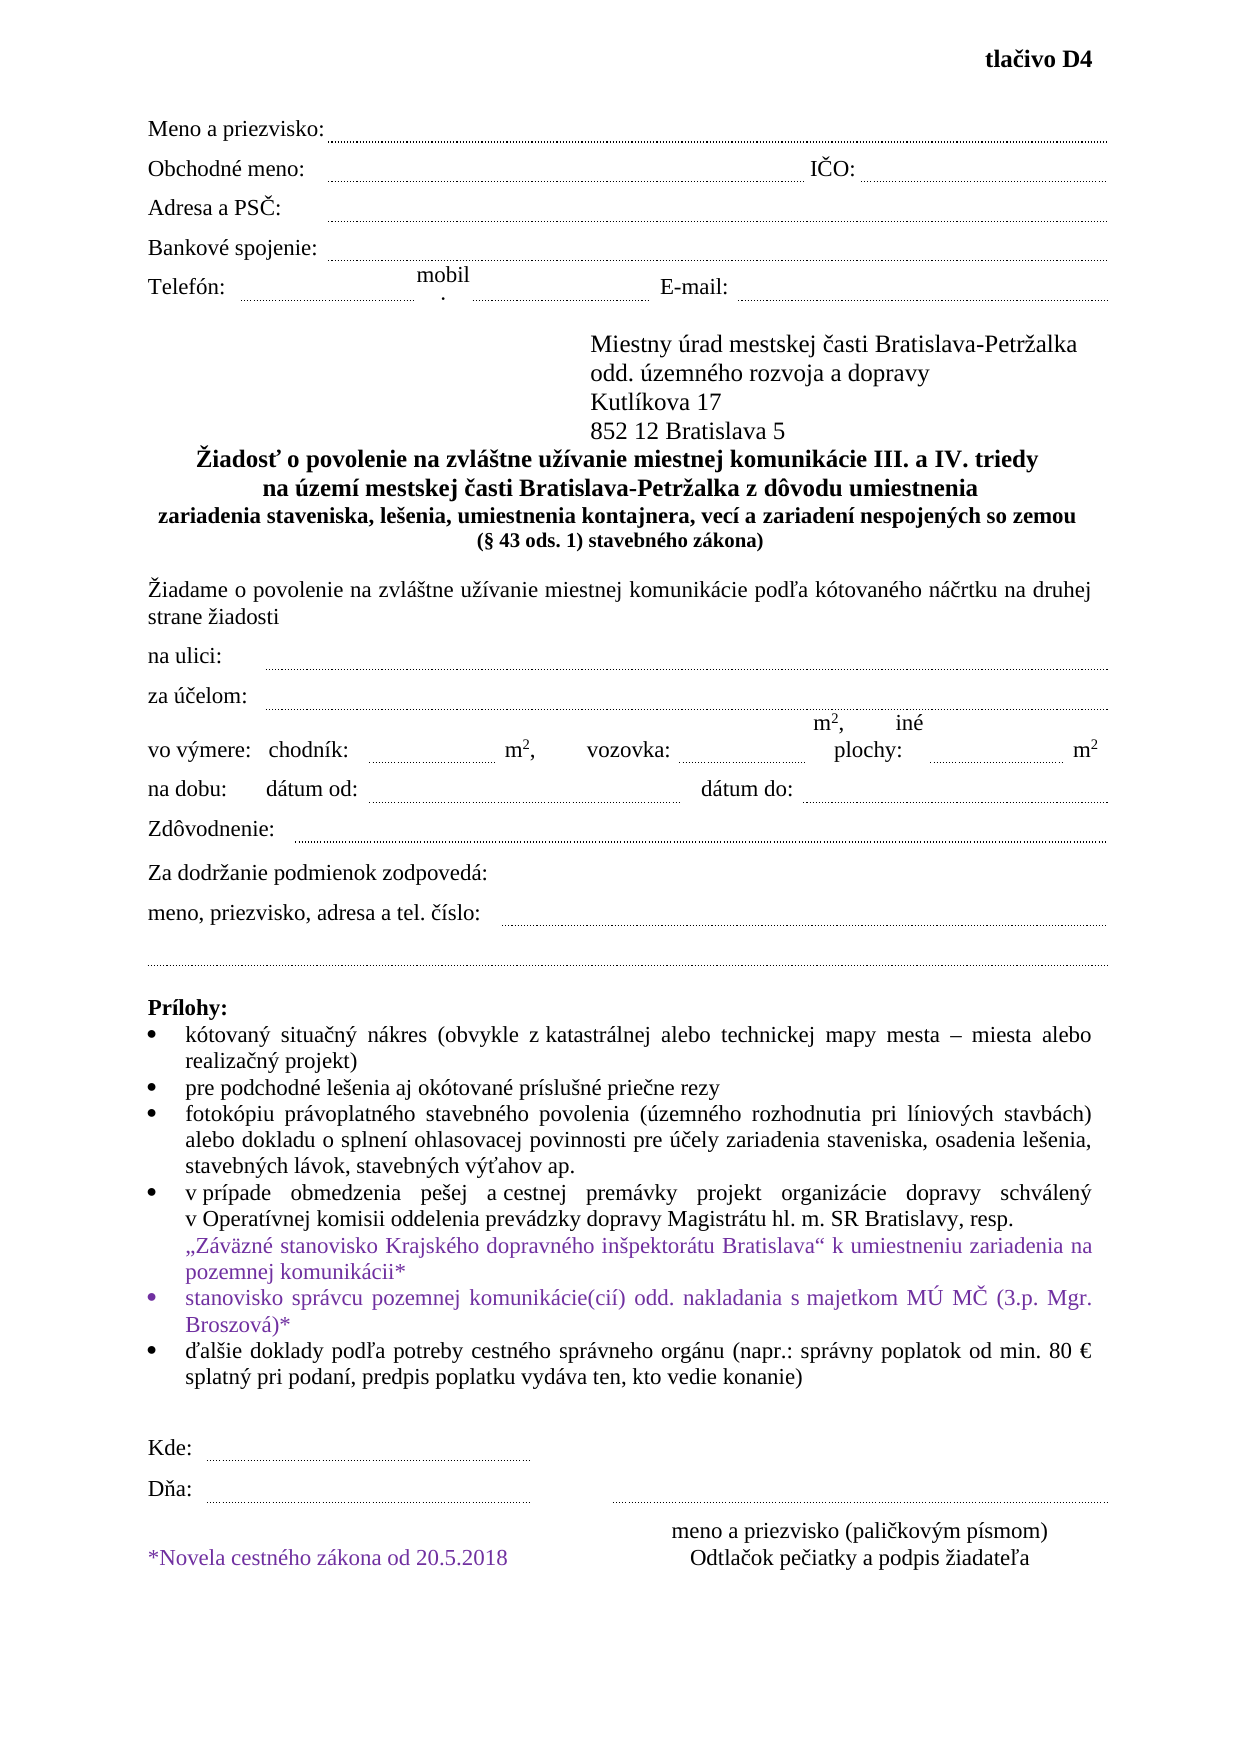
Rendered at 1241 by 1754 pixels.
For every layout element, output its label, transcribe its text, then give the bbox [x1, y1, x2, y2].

table_cell Adresa a PSČ: [148, 181, 328, 221]
list ďalšie doklady podľa potreby cestného správneho orgánu (napr.: správny poplatok od min. 80 € splatný pri podaní, predpis poplatku vydáva ten, kto vedie konanie) [148, 1337, 1092, 1390]
table_cell m2 [1063, 709, 1107, 762]
table_cell Zdôvodnenie: [148, 802, 295, 841]
table_cell meno a priezvisko (paličkovým písmom) [613, 1502, 1107, 1543]
list v prípade obmedzenia pešej a cestnej premávky projekt organizácie dopravy schválený v Operatívnej komisii oddelenia prevádzky dopravy Magistrátu hl. m. SR Bratislavy, resp. [148, 1179, 1092, 1232]
text Kutlíkova 17 [516, 387, 1092, 416]
table_cell [861, 141, 1107, 181]
table_header [532, 1419, 613, 1570]
table_cell [738, 260, 1107, 300]
table_cell mobil: [414, 260, 473, 300]
table_cell Odtlačok pečiatky a podpis žiadateľa [613, 1544, 1107, 1570]
table_cell [613, 1460, 1107, 1502]
table_header Meno a priezvisko: [148, 102, 328, 141]
table_cell Dňa: [148, 1460, 207, 1502]
table_cell Bankové spojenie: [148, 221, 328, 260]
table_cell [930, 709, 1063, 762]
text „Záväzné stanovisko Krajského dopravného inšpektorátu Bratislava“ k umiestneniu zariadenia na pozemnej komunikácii* [185, 1232, 1092, 1284]
table_cell Telefón: [148, 260, 241, 300]
text odd. územného rozvoja a dopravy [516, 358, 1092, 387]
table_cell dátum od: [266, 762, 369, 802]
table_cell [328, 221, 1107, 260]
text Miestny úrad mestskej časti Bratislava-Petržalka [590, 329, 1092, 358]
list fotokópiu právoplatného stavebného povolenia (územného rozhodnutia pri líniových stavbách) alebo dokladu o splnení ohlasovacej povinnosti pre účely zariadenia staveniska, osadenia lešenia, stavebných lávok, stavebných výťahov ap. [148, 1100, 1092, 1179]
table_cell dátum do: [679, 762, 803, 802]
table_cell [502, 886, 1107, 925]
text (§ 43 ods. 1) stavebného zákona) [148, 528, 1092, 552]
table_header Kde: [148, 1419, 207, 1460]
table_cell [266, 669, 1107, 708]
text zariadenia staveniska, lešenia, umiestnenia kontajnera, vecí a zariadení nespojených so zemou [148, 502, 1092, 528]
table_cell [328, 141, 804, 181]
table_cell *Novela cestného zákona od 20.5.2018 [148, 1544, 532, 1570]
table_cell E-mail: [650, 260, 738, 300]
list stanovisko správcu pozemnej komunikácie(cií) odd. nakladania s majetkom MÚ MČ (3.p. Mgr. Broszová)* [148, 1284, 1092, 1337]
table_header [613, 1419, 1107, 1460]
table_header [328, 102, 1107, 141]
table_cell za účelom: [148, 669, 266, 708]
text tlačivo D4 [148, 44, 1092, 73]
text Žiadosť o povolenie na zvláštne užívanie miestnej komunikácie III. a IV. triedy [148, 444, 1092, 473]
text Žiadame o povolenie na zvláštne užívanie miestnej komunikácie podľa kótovaného náčrtku na druhej strane žiadosti [148, 577, 1092, 629]
text 852 12 Bratislava 5 [516, 416, 1092, 444]
table_cell m2, vozovka: [496, 709, 679, 762]
table_cell [369, 709, 496, 762]
table_cell meno, priezvisko, adresa a tel. číslo: [148, 886, 502, 925]
list pre podchodné lešenia aj okótované príslušné priečne rezy [148, 1073, 1092, 1100]
table_cell [328, 181, 1107, 221]
table_cell [207, 1460, 532, 1502]
text Prílohy: [148, 994, 1092, 1021]
table_cell [803, 762, 1107, 802]
table_cell [679, 709, 806, 762]
table_cell [148, 925, 1107, 965]
table_header [207, 1419, 532, 1460]
table_cell [295, 802, 1107, 841]
table_header [266, 629, 1107, 669]
table_cell [241, 260, 413, 300]
text na území mestskej časti Bratislava-Petržalka z dôvodu umiestnenia [148, 473, 1092, 502]
table_header na ulici: [148, 629, 266, 669]
table_cell vo výmere: chodník: [148, 709, 369, 762]
table_cell m2, iné plochy: [806, 709, 930, 762]
table_cell [148, 1502, 532, 1543]
table_cell Obchodné meno: [148, 141, 328, 181]
table_cell IČO: [804, 141, 861, 181]
table_cell Za dodržanie podmienok zodpovedá: [148, 841, 1107, 886]
table_cell na dobu: [148, 762, 266, 802]
table_cell [473, 260, 650, 300]
table_cell [369, 762, 679, 802]
list kótovaný situačný nákres (obvykle z katastrálnej alebo technickej mapy mesta – miesta alebo realizačný projekt) [148, 1021, 1092, 1073]
